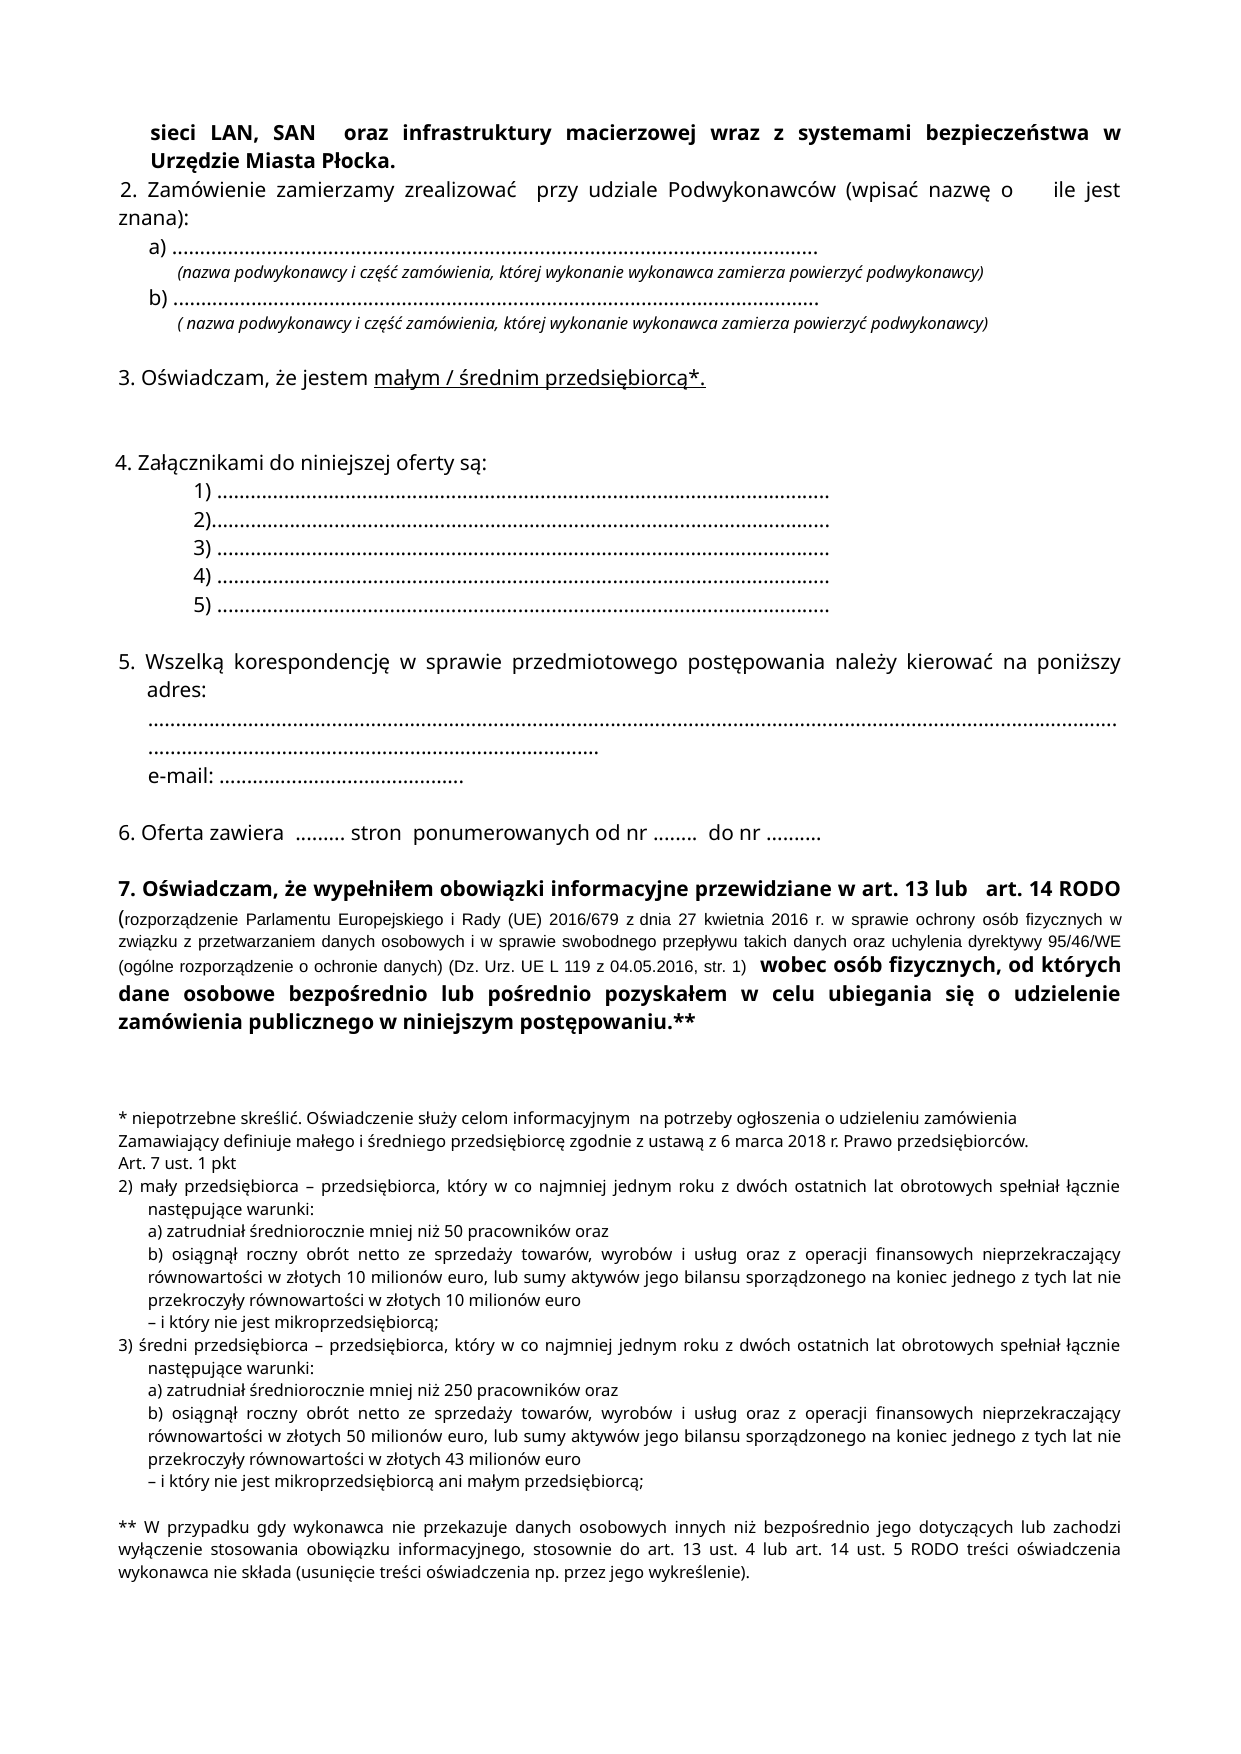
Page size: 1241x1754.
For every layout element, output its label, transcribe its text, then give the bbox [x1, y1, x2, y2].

text 5) .............................................................................................................. [193, 590, 1122, 618]
text 7. Oświadczam, że wypełniłem obowiązki informacyjne przewidziane w art. 13 lub art. 14 RODO (rozporządzenie Parlamentu Europejskiego i Rady (UE) 2016/679 z dnia 27 kwietnia 2016 r. w sprawie ochrony osób fizycznych w związku z przetwarzaniem danych osobowych i w sprawie swobodnego przepływu takich danych oraz uchylenia dyrektywy 95/46/WE (ogólne rozporządzenie o ochronie danych) (Dz. Urz. UE L 119 z 04.05.2016, str. 1) wobec osób fizycznych, od których dane osobowe bezpośrednio lub pośrednio pozyskałem w celu ubiegania się o udzielenie zamówienia publicznego w niniejszym postępowaniu.** [118, 874, 1122, 1036]
text b) .................................................................................................................... [148, 283, 1122, 311]
text 1) .............................................................................................................. [193, 476, 1122, 505]
text * niepotrzebne skreślić. Oświadczenie służy celom informacyjnym na potrzeby ogłoszenia o udzieleniu zamówienia [118, 1106, 1122, 1129]
text 4) .............................................................................................................. [193, 562, 1122, 590]
text b) osiągnął roczny obrót netto ze sprzedaży towarów, wyrobów i usług oraz z operacji finansowych nieprzekraczający równowartości w złotych 10 milionów euro, lub sumy aktywów jego bilansu sporządzonego na koniec jednego z tych lat nie przekroczyły równowartości w złotych 10 milionów euro [148, 1243, 1122, 1311]
text 2) mały przedsiębiorca – przedsiębiorca, który w co najmniej jednym roku z dwóch ostatnich lat obrotowych spełniał łącznie następujące warunki: [118, 1174, 1122, 1220]
text – i który nie jest mikroprzedsiębiorcą; [148, 1311, 1122, 1333]
text 3. Oświadczam, że jestem małym / średnim przedsiębiorcą*. [118, 363, 1122, 391]
text …............................................................................................................................................................................................................................................................ [148, 704, 1122, 761]
text ( nazwa podwykonawcy i część zamówienia, której wykonanie wykonawca zamierza powierzyć podwykonawcy) [177, 311, 1122, 334]
text 5. Wszelką korespondencję w sprawie przedmiotowego postępowania należy kierować na poniższy adres: [118, 647, 1122, 704]
text a) zatrudniał średniorocznie mniej niż 250 pracowników oraz [148, 1379, 1122, 1402]
text – i który nie jest mikroprzedsiębiorcą ani małym przedsiębiorcą; [148, 1470, 1122, 1492]
text b) osiągnął roczny obrót netto ze sprzedaży towarów, wyrobów i usług oraz z operacji finansowych nieprzekraczający równowartości w złotych 50 milionów euro, lub sumy aktywów jego bilansu sporządzonego na koniec jednego z tych lat nie przekroczyły równowartości w złotych 43 milionów euro [148, 1402, 1122, 1470]
text Zamawiający definiuje małego i średniego przedsiębiorcę zgodnie z ustawą z 6 marca 2018 r. Prawo przedsiębiorców. [118, 1129, 1122, 1152]
text 2. Zamówienie zamierzamy zrealizować przy udziale Podwykonawców (wpisać nazwę o ile jest znana): [118, 175, 1122, 232]
text a) .................................................................................................................... [148, 232, 1122, 260]
text sieci LAN, SAN oraz infrastruktury macierzowej wraz z systemami bezpieczeństwa w Urzędzie Miasta Płocka. [118, 118, 1122, 175]
text 4. Załącznikami do niniejszej oferty są: [115, 448, 1122, 476]
text e-mail: …......................................... [148, 761, 1122, 789]
text Art. 7 ust. 1 pkt [118, 1152, 1122, 1174]
text a) zatrudniał średniorocznie mniej niż 50 pracowników oraz [148, 1220, 1122, 1243]
text 3) .............................................................................................................. [193, 533, 1122, 562]
text ** W przypadku gdy wykonawca nie przekazuje danych osobowych innych niż bezpośrednio jego dotyczących lub zachodzi wyłączenie stosowania obowiązku informacyjnego, stosownie do art. 13 ust. 4 lub art. 14 ust. 5 RODO treści oświadczenia wykonawca nie składa (usunięcie treści oświadczenia np. przez jego wykreślenie). [118, 1515, 1122, 1583]
text 2)............................................................................................................... [193, 505, 1122, 533]
text (nazwa podwykonawcy i część zamówienia, której wykonanie wykonawca zamierza powierzyć podwykonawcy) [177, 260, 1122, 283]
text 3) średni przedsiębiorca – przedsiębiorca, który w co najmniej jednym roku z dwóch ostatnich lat obrotowych spełniał łącznie następujące warunki: [118, 1333, 1122, 1379]
text 6. Oferta zawiera ......... stron ponumerowanych od nr ........ do nr .......… [118, 818, 1122, 846]
